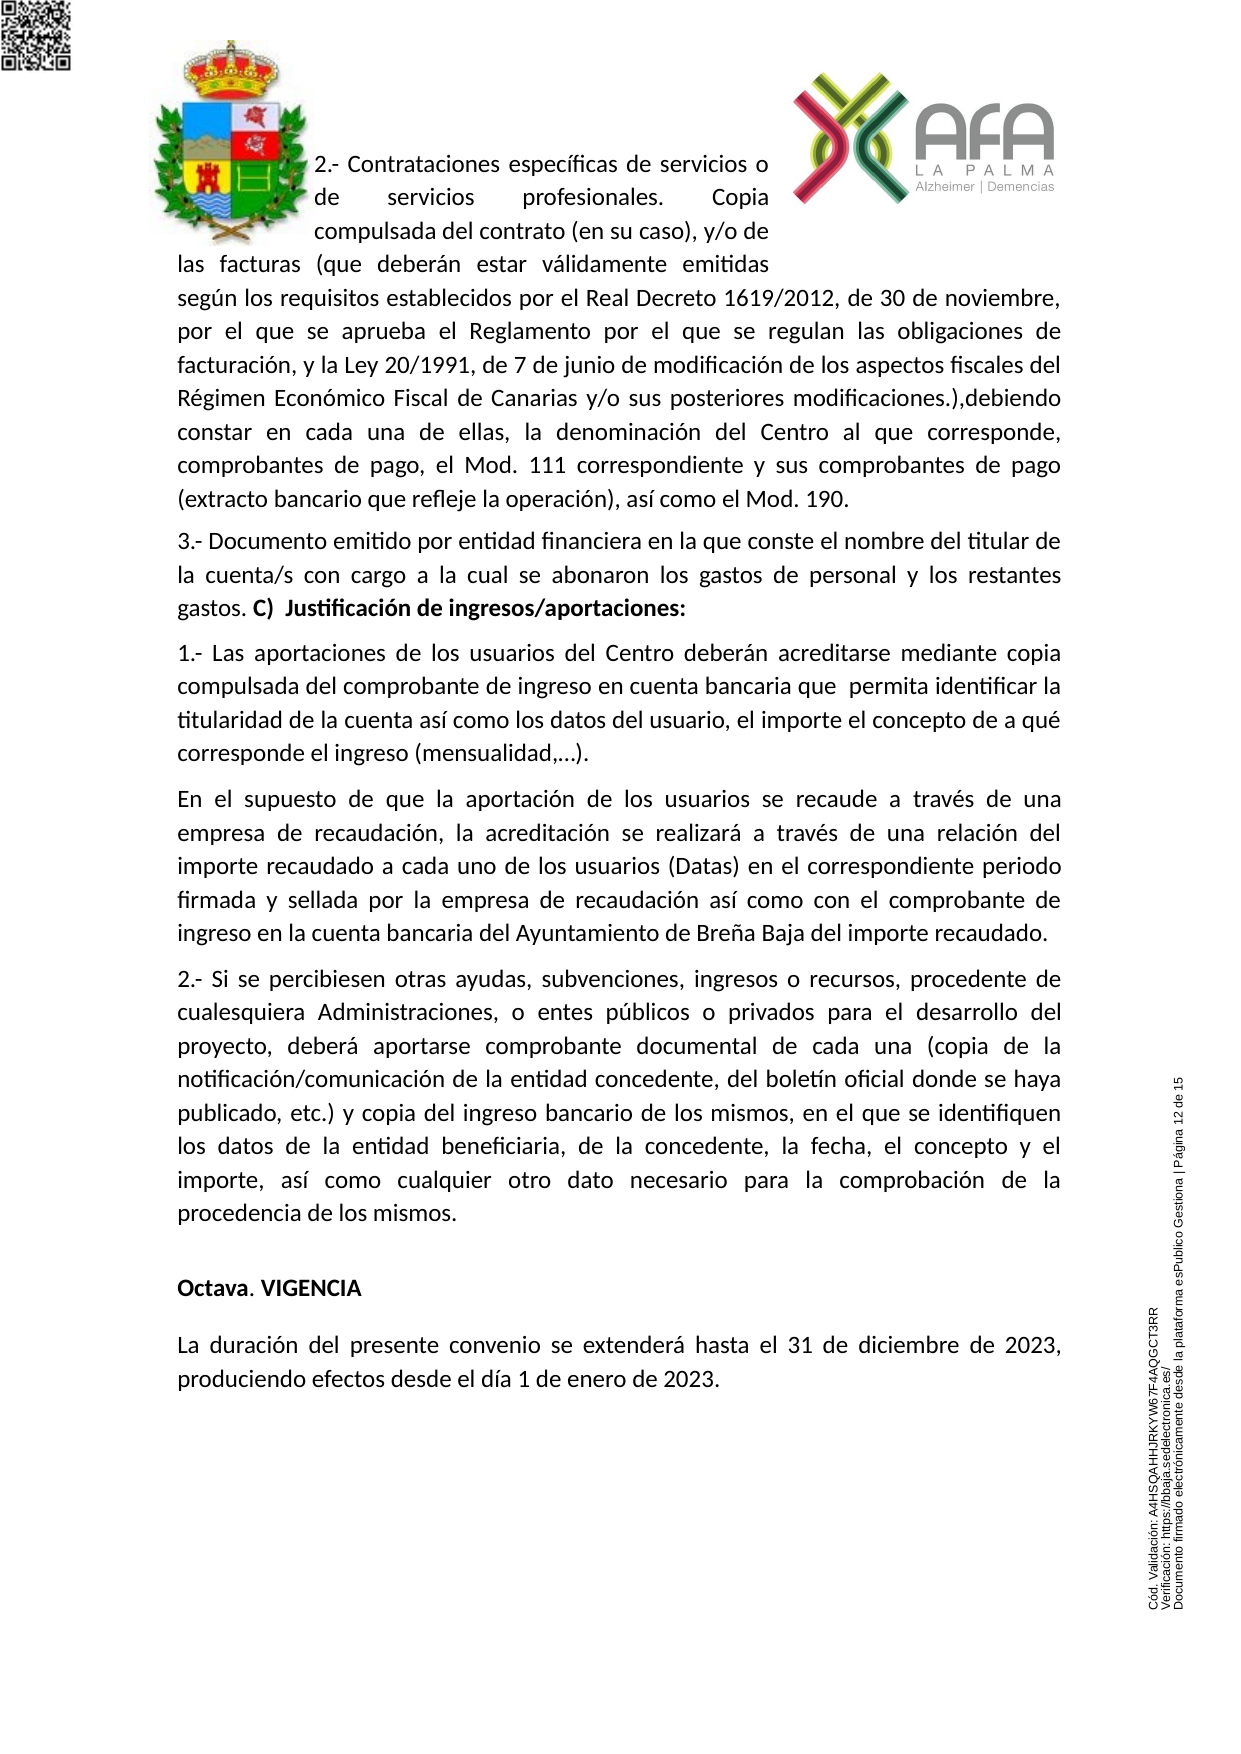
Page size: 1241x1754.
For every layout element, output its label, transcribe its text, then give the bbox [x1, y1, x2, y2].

text 2.- Contrataciones específicas de servicios o de servicios profesionales. Copia compulsada del contrato (en su caso), y/o de las facturas (que deberán estar válidamente emitidas según los requisitos establecidos por el Real Decreto 1619/2012, de 30 de noviembre, por el que se aprueba el Reglamento por el que se regulan las obligaciones de facturación, y la Ley 20/1991, de 7 de junio de modificación de los aspectos fiscales del Régimen Económico Fiscal de Canarias y/o sus posteriores modificaciones.),debiendo constar en cada una de ellas, la denominación del Centro al que corresponde, comprobantes de pago, el Mod. 111 correspondiente y sus comprobantes de pago (extracto bancario que refleje la operación), así como el Mod. 190. [177, 148, 1063, 514]
text 3.- Documento emitido por entidad financiera en la que conste el nombre del titular de la cuenta/s con cargo a la cual se abonaron los gastos de personal y los restantes gastos. C) Justificación de ingresos/aportaciones: [177, 525, 1063, 623]
subtitle Octava. VIGENCIA [177, 1272, 1063, 1302]
text En el supuesto de que la aportación de los usuarios se recaude a través de una empresa de recaudación, la acreditación se realizará a través de una relación del importe recaudado a cada uno de los usuarios (Datas) en el correspondiente periodo firmada y sellada por la empresa de recaudación así como con el comprobante de ingreso en la cuenta bancaria del Ayuntamiento de Breña Baja del importe recaudado. [177, 783, 1063, 948]
text 2.- Si se percibiesen otras ayudas, subvenciones, ingresos o recursos, procedente de cualesquiera Administraciones, o entes públicos o privados para el desarrollo del proyecto, deberá aportarse comprobante documental de cada una (copia de la notificación/comunicación de la entidad concedente, del boletín oficial donde se haya publicado, etc.) y copia del ingreso bancario de los mismos, en el que se identifiquen los datos de la entidad beneficiaria, de la concedente, la fecha, el concepto y el importe, así como cualquier otro dato necesario para la comprobación de la procedencia de los mismos. [177, 963, 1063, 1228]
text 1.- Las aportaciones de los usuarios del Centro deberán acreditarse mediante copia compulsada del comprobante de ingreso en cuenta bancaria que permita identificar la titularidad de la cuenta así como los datos del usuario, el importe el concepto de a qué corresponde el ingreso (mensualidad,…). [177, 637, 1063, 768]
text La duración del presente convenio se extenderá hasta el 31 de diciembre de 2023, produciendo efectos desde el día 1 de enero de 2023. [177, 1329, 1063, 1393]
